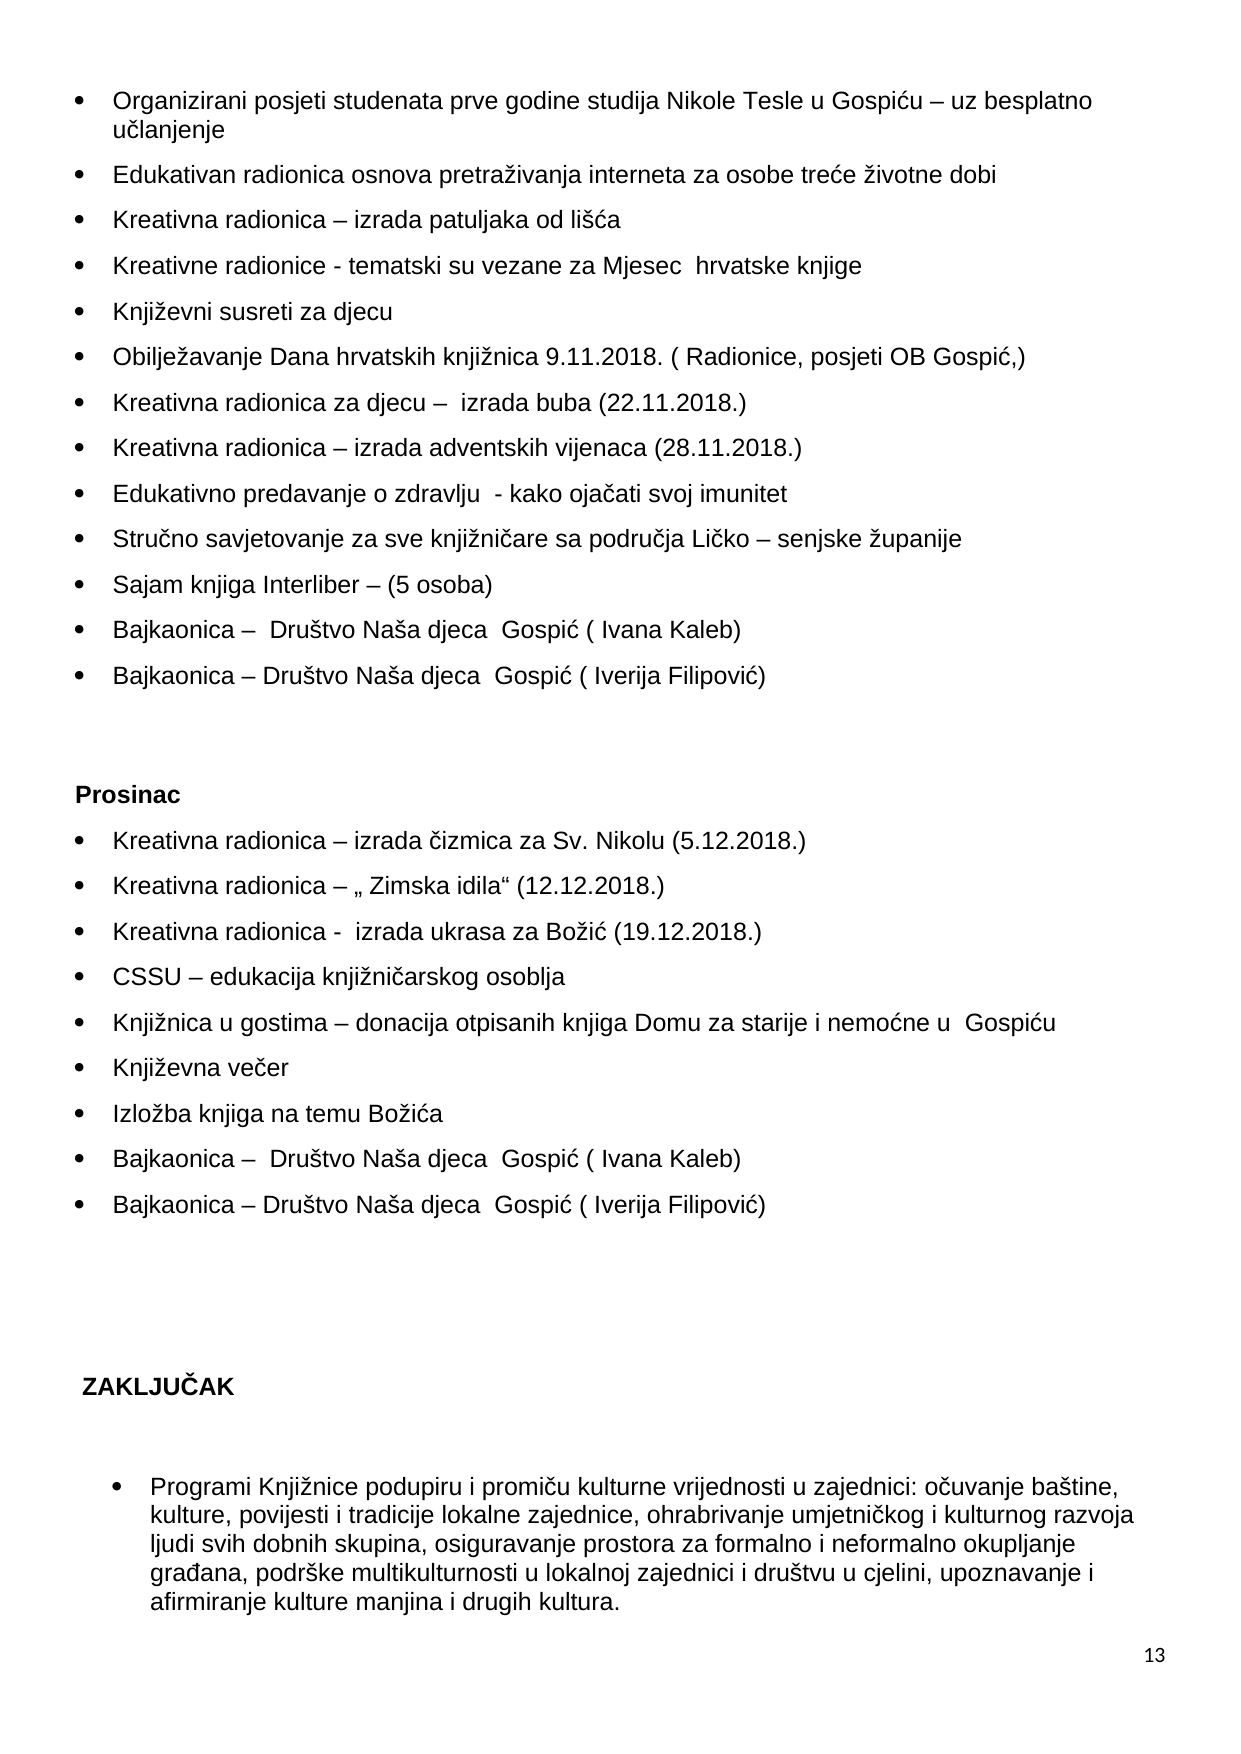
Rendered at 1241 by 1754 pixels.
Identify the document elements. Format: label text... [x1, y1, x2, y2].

list Kreativna radionica – izrada čizmica za Sv. Nikolu (5.12.2018.) [75, 826, 1165, 855]
list Kreativne radionice - tematski su vezane za Mjesec hrvatske knjige [75, 251, 1165, 280]
list Edukativan radionica osnova pretraživanja interneta za osobe treće životne dobi [75, 160, 1165, 189]
list Bajkaonica – Društvo Naša djeca Gospić ( Ivana Kaleb) [75, 1144, 1165, 1173]
list Kreativna radionica – „ Zimska idila“ (12.12.2018.) [75, 871, 1165, 900]
list Kreativna radionica – izrada patuljaka od lišća [75, 206, 1165, 234]
list Kreativna radionica – izrada adventskih vijenaca (28.11.2018.) [75, 433, 1165, 462]
text Prosinac [75, 780, 1165, 809]
list Stručno savjetovanje za sve knjižničare sa područja Ličko – senjske županije [75, 524, 1165, 553]
list Bajkaonica – Društvo Naša djeca Gospić ( Iverija Filipović) [75, 1190, 1165, 1219]
list Književna večer [75, 1053, 1165, 1082]
list Obilježavanje Dana hrvatskih knjižnica 9.11.2018. ( Radionice, posjeti OB Gospić,) [75, 342, 1165, 371]
list Edukativno predavanje o zdravlju - kako ojačati svoj imunitet [75, 479, 1165, 507]
list Bajkaonica – Društvo Naša djeca Gospić ( Iverija Filipović) [75, 661, 1165, 689]
list Organizirani posjeti studenata prve godine studija Nikole Tesle u Gospiću – uz besplatno učlanjenje [75, 86, 1165, 143]
list Bajkaonica – Društvo Naša djeca Gospić ( Ivana Kaleb) [75, 615, 1165, 644]
list Kreativna radionica za djecu – izrada buba (22.11.2018.) [75, 388, 1165, 416]
list Kreativna radionica - izrada ukrasa za Božić (19.12.2018.) [75, 917, 1165, 946]
list Književni susreti za djecu [75, 297, 1165, 325]
text ZAKLJUČAK [75, 1372, 1165, 1401]
list CSSU – edukacija knjižničarskog osoblja [75, 962, 1165, 991]
list Izložba knjiga na temu Božića [75, 1099, 1165, 1128]
list Sajam knjiga Interliber – (5 osoba) [75, 570, 1165, 598]
list Knjižnica u gostima – donacija otpisanih knjiga Domu za starije i nemoćne u Gospiću [75, 1008, 1165, 1037]
list Programi Knjižnice podupiru i promiču kulturne vrijednosti u zajednici: očuvanje baštine, kulture, povijesti i tradicije lokalne zajednice, ohrabrivanje umjetničkog i kulturnog razvoja ljudi svih dobnih skupina, osiguravanje prostora za formalno i neformalno okupljanje građana, podrške multikulturnosti u lokalnoj zajednici i društvu u cjelini, upoznavanje i afirmiranje kulture manjina i drugih kultura. [112, 1471, 1165, 1615]
